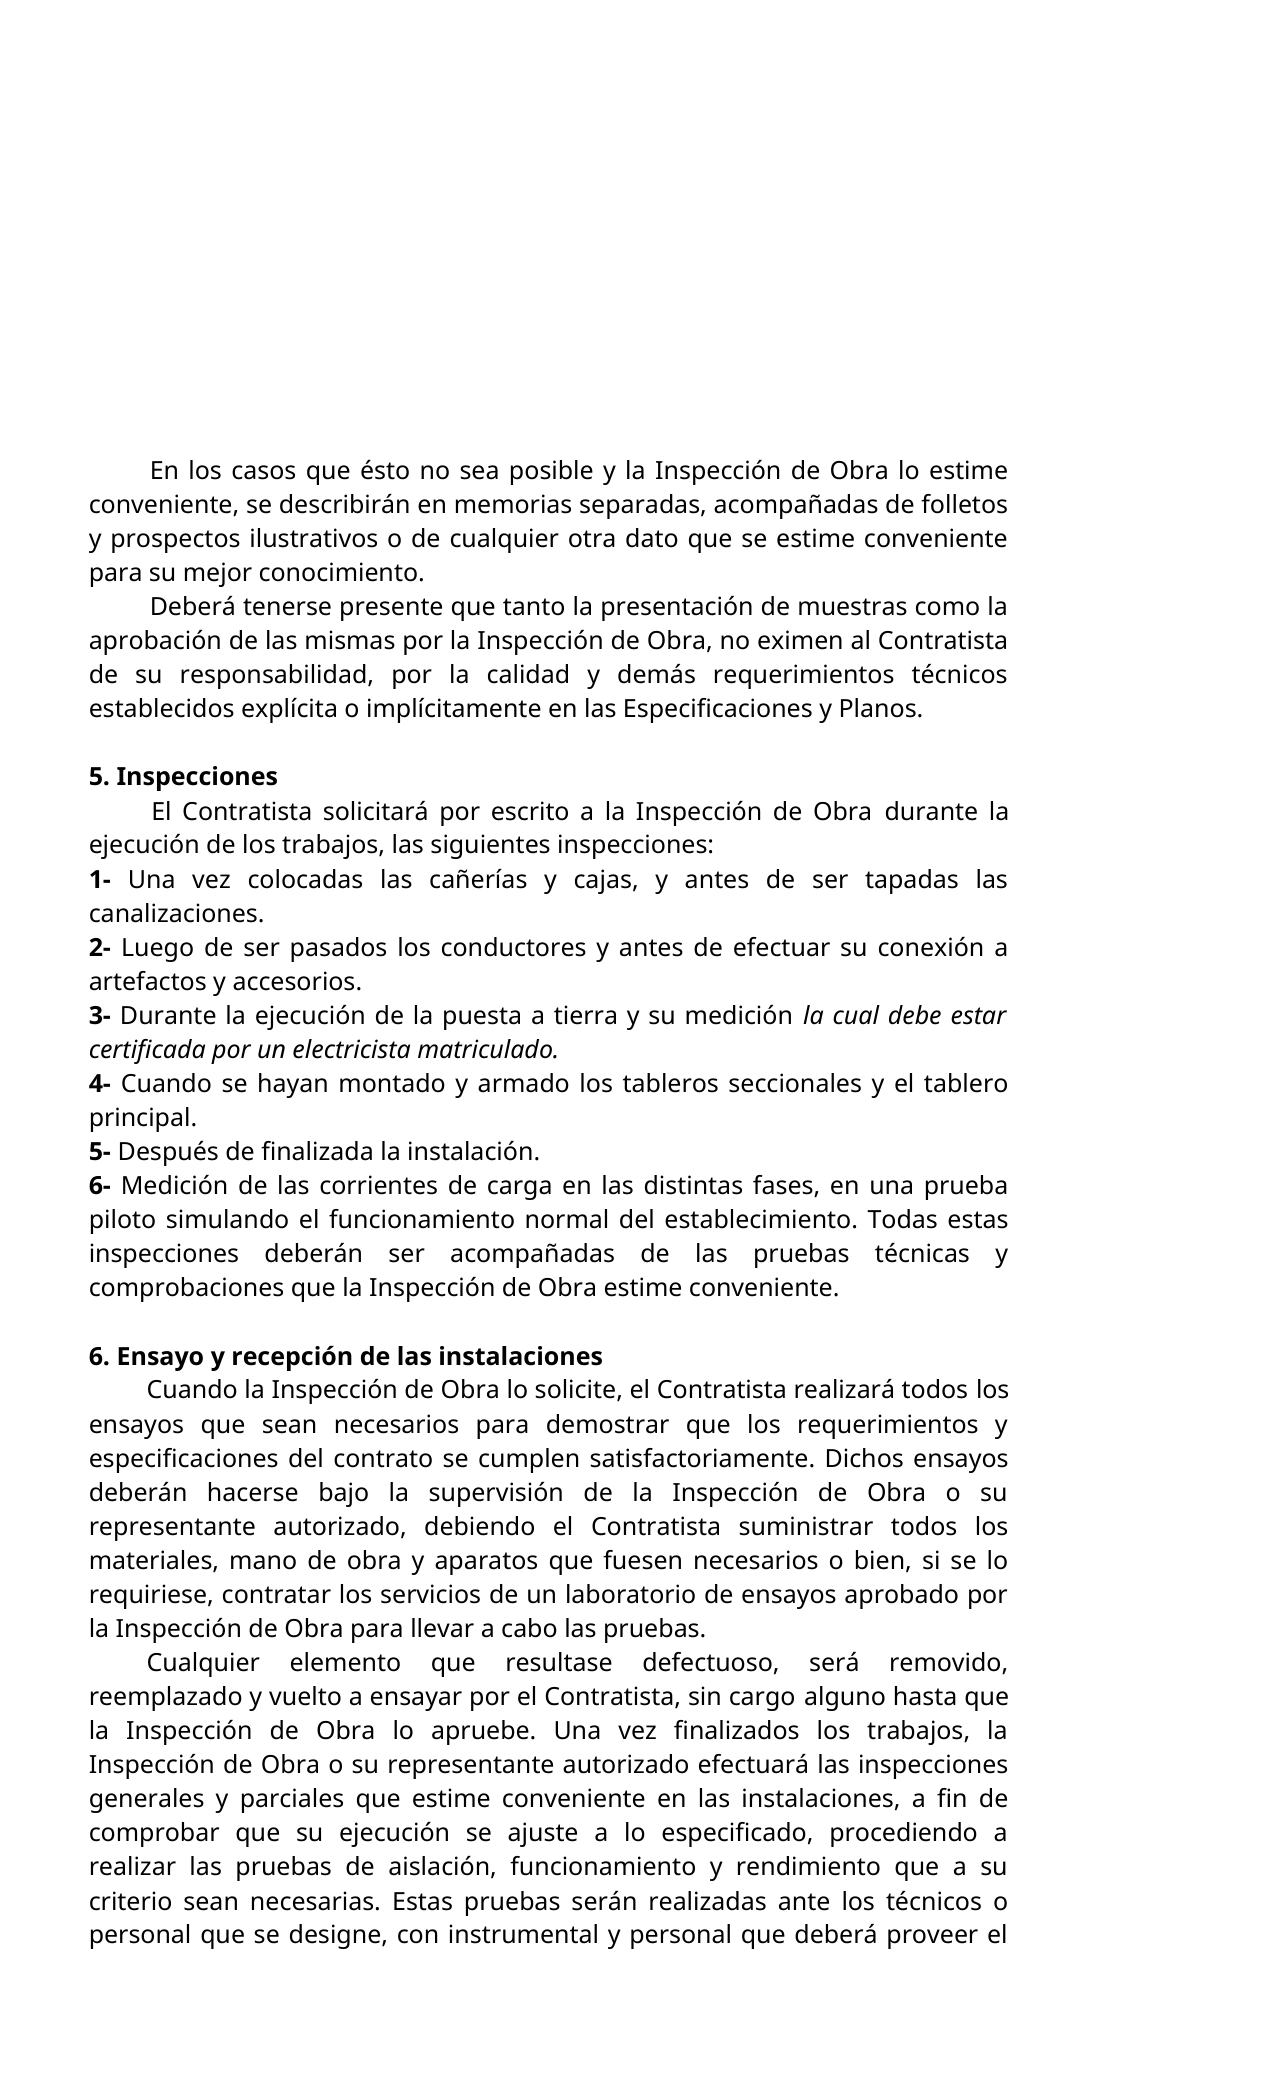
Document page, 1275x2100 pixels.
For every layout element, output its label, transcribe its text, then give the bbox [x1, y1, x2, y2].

text 6. Ensayo y recepción de las instalaciones [88, 1338, 1009, 1372]
text 4- Cuando se hayan montado y armado los tableros seccionales y el tablero principal. [88, 1066, 1009, 1134]
text 3- Durante la ejecución de la puesta a tierra y su medición la cual debe estar certificada por un electricista matriculado. [88, 997, 1009, 1066]
text 6- Medición de las corrientes de carga en las distintas fases, en una prueba piloto simulando el funcionamiento normal del establecimiento. Todas estas inspecciones deberán ser acompañadas de las pruebas técnicas y comprobaciones que la Inspección de Obra estime conveniente. [88, 1168, 1009, 1304]
text Cuando la Inspección de Obra lo solicite, el Contratista realizará todos los ensayos que sean necesarios para demostrar que los requerimientos y especificaciones del contrato se cumplen satisfactoriamente. Dichos ensayos deberán hacerse bajo la supervisión de la Inspección de Obra o su representante autorizado, debiendo el Contratista suministrar todos los materiales, mano de obra y aparatos que fuesen necesarios o bien, si se lo requiriese, contratar los servicios de un laboratorio de ensayos aprobado por la Inspección de Obra para llevar a cabo las pruebas. [88, 1372, 1009, 1645]
text Deberá tenerse presente que tanto la presentación de muestras como la aprobación de las mismas por la Inspección de Obra, no eximen al Contratista de su responsabilidad, por la calidad y demás requerimientos técnicos establecidos explícita o implícitamente en las Especificaciones y Planos. [88, 589, 1009, 725]
text 5. Inspecciones [88, 759, 1009, 793]
text 2- Luego de ser pasados los conductores y antes de efectuar su conexión a artefactos y accesorios. [88, 929, 1009, 997]
text Cualquier elemento que resultase defectuoso, será removido, reemplazado y vuelto a ensayar por el Contratista, sin cargo alguno hasta que la Inspección de Obra lo apruebe. Una vez finalizados los trabajos, la Inspección de Obra o su representante autorizado efectuará las inspecciones generales y parciales que estime conveniente en las instalaciones, a fin de comprobar que su ejecución se ajuste a lo especificado, procediendo a realizar las pruebas de aislación, funcionamiento y rendimiento que a su criterio sean necesarias. Estas pruebas serán realizadas ante los técnicos o personal que se designe, con instrumental y personal que deberá proveer el [88, 1645, 1009, 1951]
text 5- Después de finalizada la instalación. [88, 1134, 1009, 1168]
text El Contratista solicitará por escrito a la Inspección de Obra durante la ejecución de los trabajos, las siguientes inspecciones: [88, 793, 1009, 861]
text 1- Una vez colocadas las cañerías y cajas, y antes de ser tapadas las canalizaciones. [88, 861, 1009, 929]
text En los casos que ésto no sea posible y la Inspección de Obra lo estime conveniente, se describirán en memorias separadas, acompañadas de folletos y prospectos ilustrativos o de cualquier otra dato que se estime conveniente para su mejor conocimiento. [88, 452, 1009, 589]
